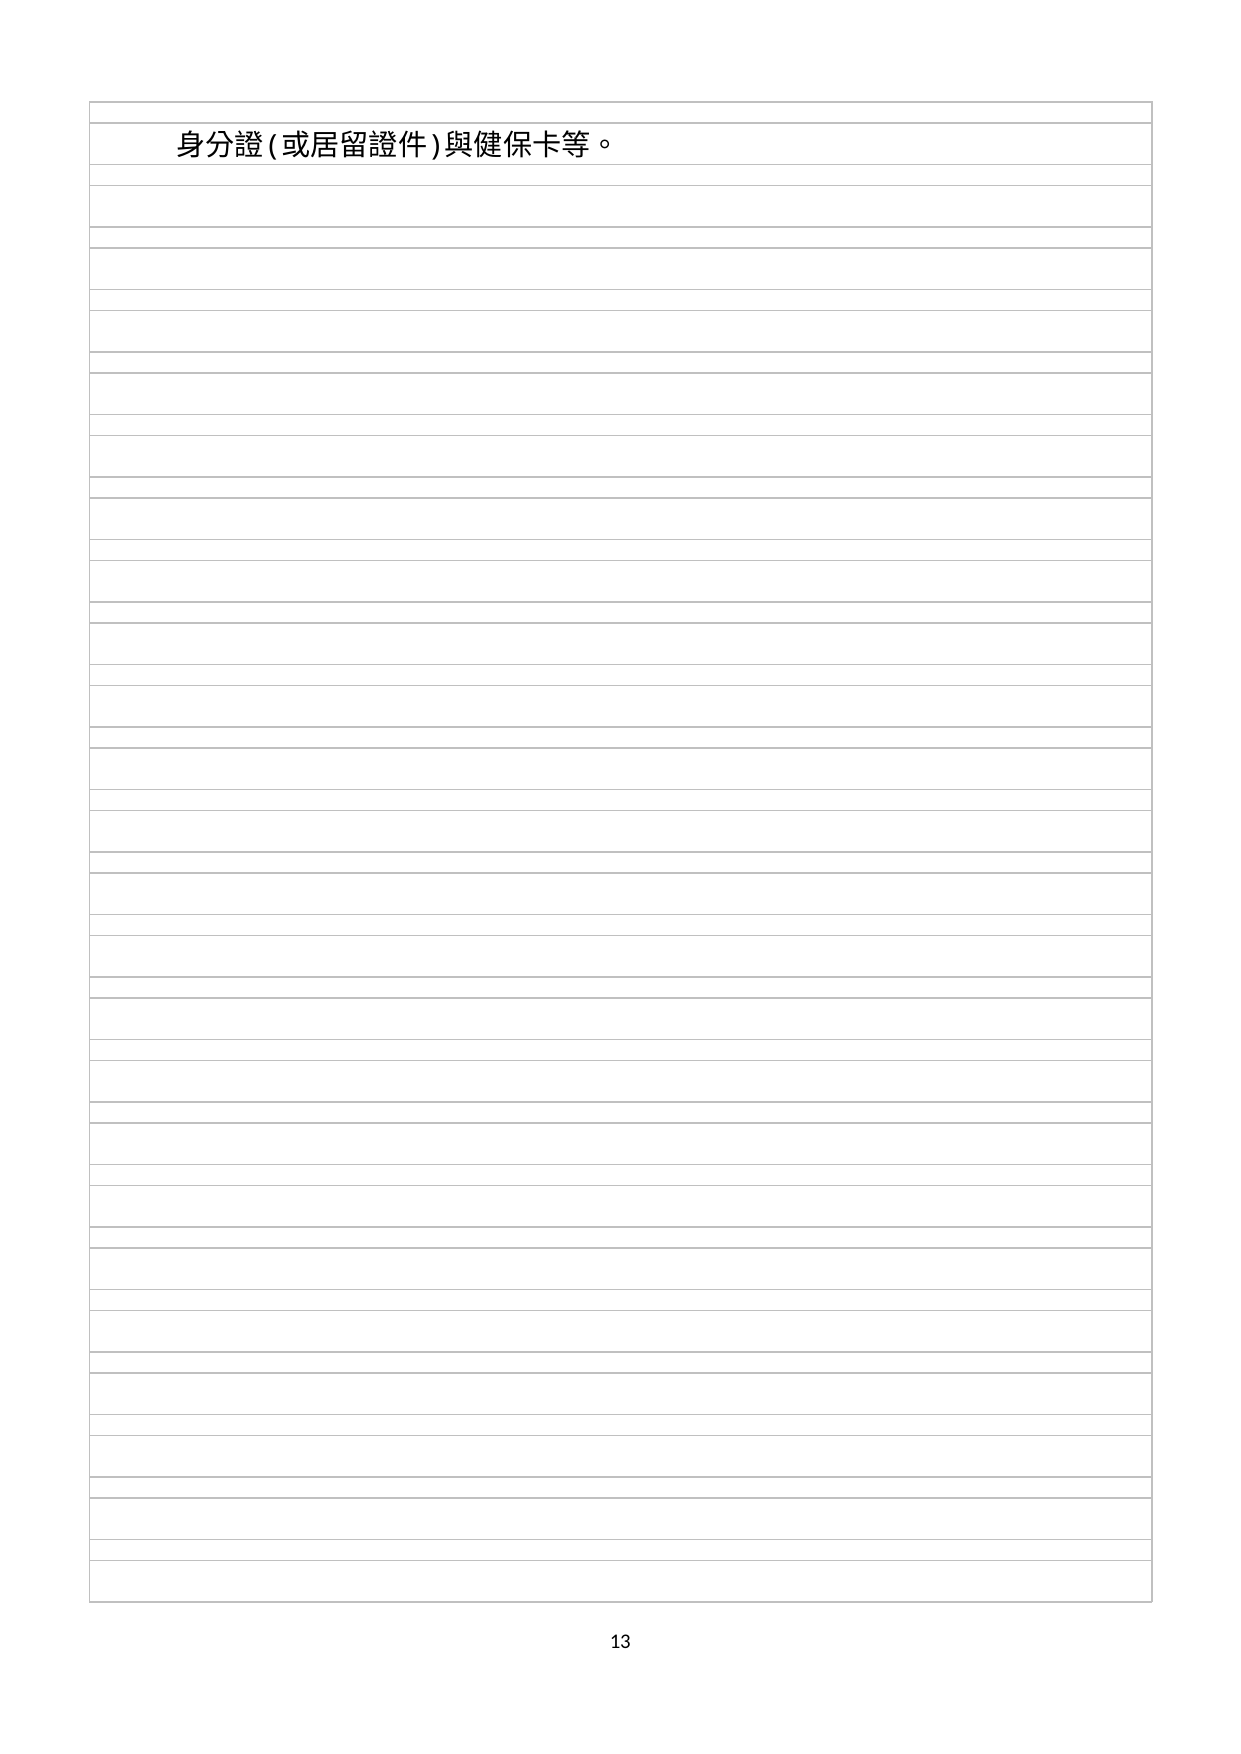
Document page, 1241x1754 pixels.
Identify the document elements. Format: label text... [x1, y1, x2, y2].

list 參加營隊的在籍國小學生應攜(配)帶的物品。例如：口罩(含備用口罩)、身分證(或居留證件)與健保卡等。 [176, 103, 1151, 122]
list 參加營隊的在籍國小學生應攜(配)帶的物品。例如：口罩(含備用口罩)、身分證(或居留證件)與健保卡等。 [176, 124, 1151, 164]
